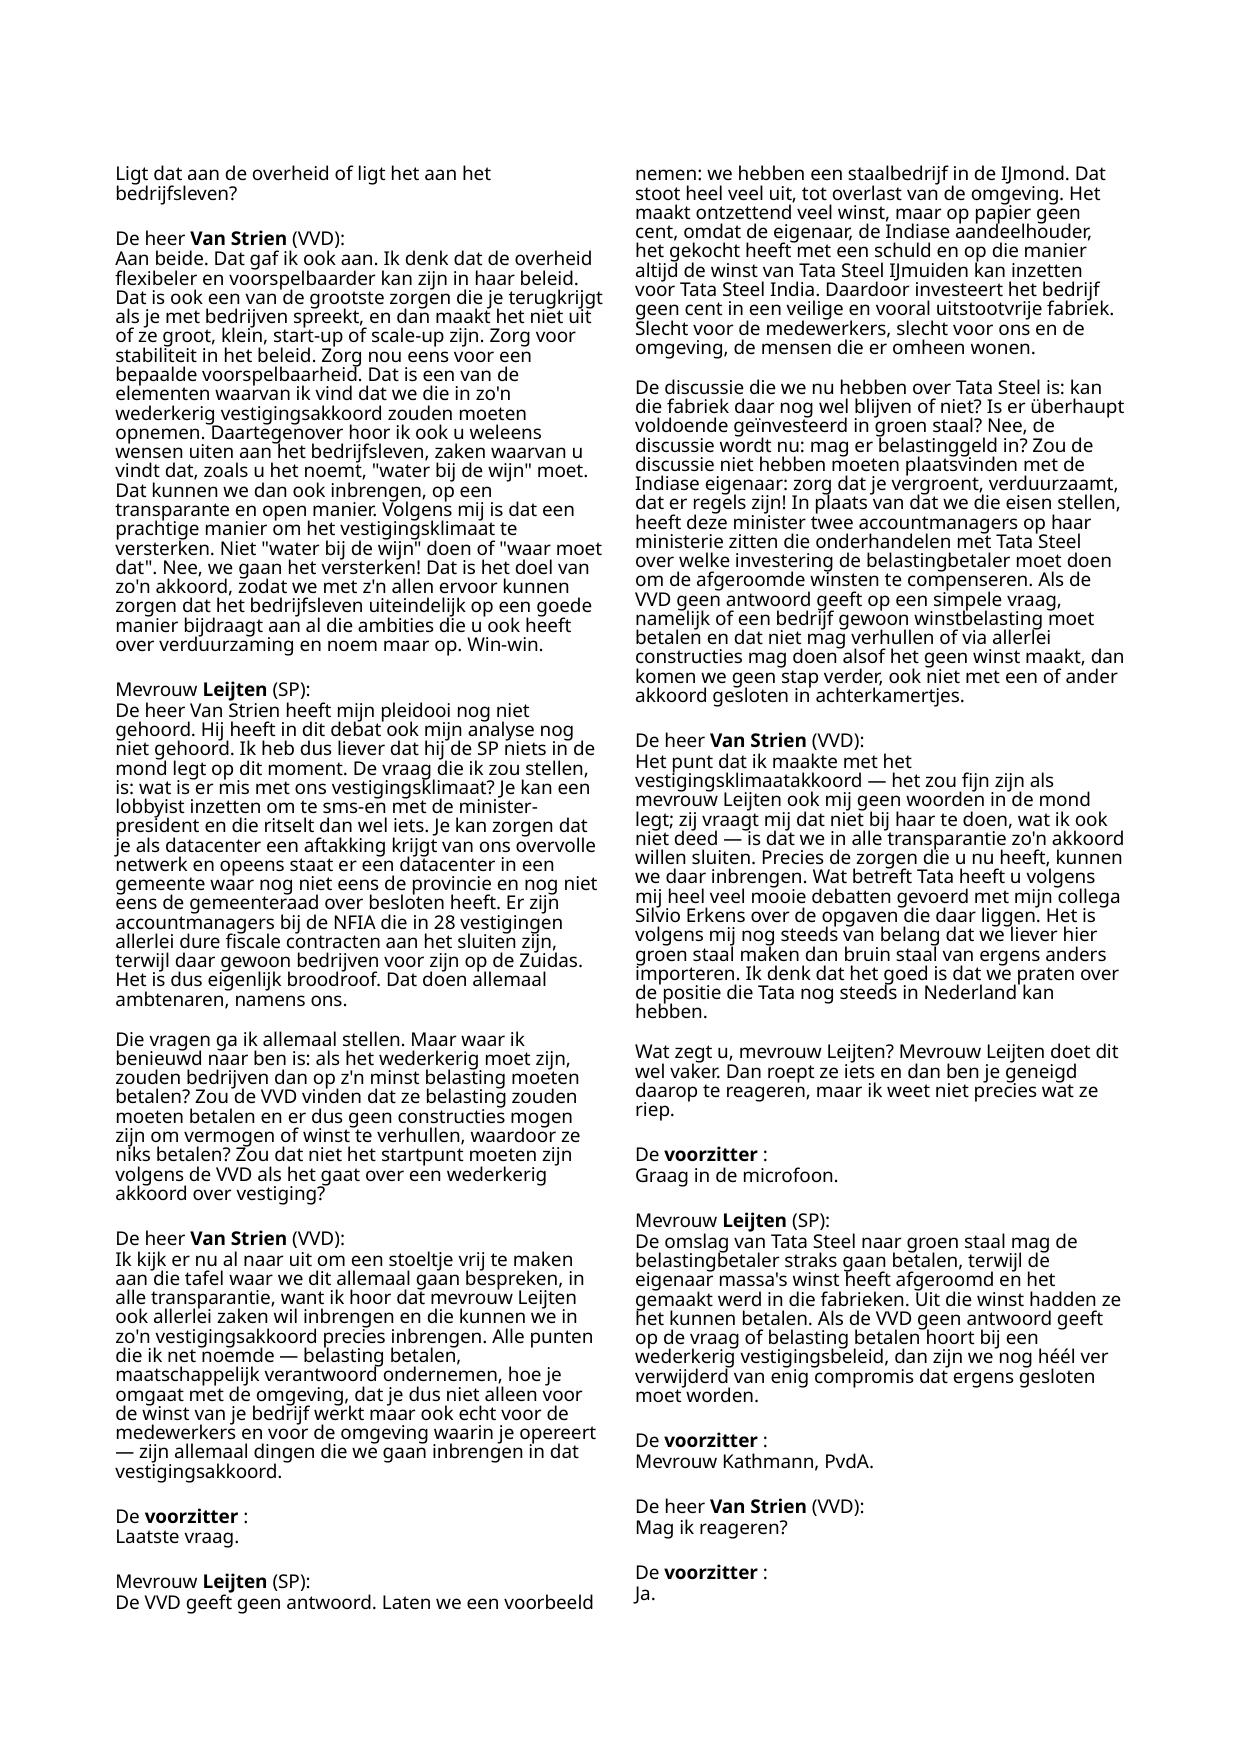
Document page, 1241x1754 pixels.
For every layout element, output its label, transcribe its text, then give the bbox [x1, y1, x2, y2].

text De discussie die we nu hebben over Tata Steel is: kan die fabriek daar nog wel blijven of niet? Is er überhaupt voldoende geïnvesteerd in groen staal? Nee, de discussie wordt nu: mag er belastinggeld in? Zou de discussie niet hebben moeten plaatsvinden met de Indiase eigenaar: zorg dat je vergroent, verduurzaamt, dat er regels zijn! In plaats van dat we die eisen stellen, heeft deze minister twee accountmanagers op haar ministerie zitten die onderhandelen met Tata Steel over welke investering de belastingbetaler moet doen om de afgeroomde winsten te compenseren. Als de VVD geen antwoord geeft op een simpele vraag, namelijk of een bedrijf gewoon winstbelasting moet betalen en dat niet mag verhullen of via allerlei constructies mag doen alsof het geen winst maakt, dan komen we geen stap verder, ook niet met een of ander akkoord gesloten in achterkamertjes. [635, 379, 1125, 706]
text Ligt dat aan de overheid of ligt het aan het bedrijfsleven? [115, 165, 605, 204]
text De heer Van Strien (VVD): [115, 1225, 605, 1251]
text De VVD geeft geen antwoord. Laten we een voorbeeld [115, 1594, 605, 1614]
text Laatste vraag. [115, 1528, 605, 1548]
text De voorzitter : [635, 1427, 1125, 1453]
text Mevrouw Leijten (SP): [115, 1569, 605, 1594]
text nemen: we hebben een staalbedrijf in de IJmond. Dat stoot heel veel uit, tot overlast van de omgeving. Het maakt ontzettend veel winst, maar op papier geen cent, omdat de eigenaar, de Indiase aandeelhouder, het gekocht heeft met een schuld en op die manier altijd de winst van Tata Steel IJmuiden kan inzetten voor Tata Steel India. Daardoor investeert het bedrijf geen cent in een veilige en vooral uitstootvrije fabriek. Slecht voor de medewerkers, slecht voor ons en de omgeving, de mensen die er omheen wonen. [635, 165, 1125, 358]
text Aan beide. Dat gaf ik ook aan. Ik denk dat de overheid flexibeler en voorspelbaarder kan zijn in haar beleid. Dat is ook een van de grootste zorgen die je terugkrijgt als je met bedrijven spreekt, en dan maakt het niet uit of ze groot, klein, start-up of scale-up zijn. Zorg voor stabiliteit in het beleid. Zorg nou eens voor een bepaalde voorspelbaarheid. Dat is een van de elementen waarvan ik vind dat we die in zo'n wederkerig vestigingsakkoord zouden moeten opnemen. Daartegenover hoor ik ook u weleens wensen uiten aan het bedrijfsleven, zaken waarvan u vindt dat, zoals u het noemt, "water bij de wijn" moet. Dat kunnen we dan ook inbrengen, op een transparante en open manier. Volgens mij is dat een prachtige manier om het vestigingsklimaat te versterken. Niet "water bij de wijn" doen of "waar moet dat". Nee, we gaan het versterken! Dat is het doel van zo'n akkoord, zodat we met z'n allen ervoor kunnen zorgen dat het bedrijfsleven uiteindelijk op een goede manier bijdraagt aan al die ambities die u ook heeft over verduurzaming en noem maar op. Win-win. [115, 250, 605, 655]
text Wat zegt u, mevrouw Leijten? Mevrouw Leijten doet dit wel vaker. Dan roept ze iets en dan ben je geneigd daarop te reageren, maar ik weet niet precies wat ze riep. [635, 1043, 1125, 1121]
text Ja. [635, 1584, 1125, 1604]
text De voorzitter : [635, 1559, 1125, 1584]
text Mag ik reageren? [635, 1519, 1125, 1538]
text Het punt dat ik maakte met het vestigingsklimaatakkoord — het zou fijn zijn als mevrouw Leijten ook mij geen woorden in de mond legt; zij vraagt mij dat niet bij haar te doen, wat ik ook niet deed — is dat we in alle transparantie zo'n akkoord willen sluiten. Precies de zorgen die u nu heeft, kunnen we daar inbrengen. Wat betreft Tata heeft u volgens mij heel veel mooie debatten gevoerd met mijn collega Silvio Erkens over de opgaven die daar liggen. Het is volgens mij nog steeds van belang dat we liever hier groen staal maken dan bruin staal van ergens anders importeren. Ik denk dat het goed is dat we praten over de positie die Tata nog steeds in Nederland kan hebben. [635, 753, 1125, 1023]
text De omslag van Tata Steel naar groen staal mag de belastingbetaler straks gaan betalen, terwijl de eigenaar massa's winst heeft afgeroomd en het gemaakt werd in die fabrieken. Uit die winst hadden ze het kunnen betalen. Als de VVD geen antwoord geeft op de vraag of belasting betalen hoort bij een wederkerig vestigingsbeleid, dan zijn we nog héél ver verwijderd van enig compromis dat ergens gesloten moet worden. [635, 1233, 1125, 1406]
text Mevrouw Leijten (SP): [635, 1207, 1125, 1233]
text Graag in de microfoon. [635, 1167, 1125, 1186]
text Mevrouw Leijten (SP): [115, 676, 605, 702]
text De heer Van Strien (VVD): [635, 727, 1125, 753]
text Ik kijk er nu al naar uit om een stoeltje vrij te maken aan die tafel waar we dit allemaal gaan bespreken, in alle transparantie, want ik hoor dat mevrouw Leijten ook allerlei zaken wil inbrengen en die kunnen we in zo'n vestigingsakkoord precies inbrengen. Alle punten die ik net noemde — belasting betalen, maatschappelijk verantwoord ondernemen, hoe je omgaat met de omgeving, dat je dus niet alleen voor de winst van je bedrijf werkt maar ook echt voor de medewerkers en voor de omgeving waarin je opereert — zijn allemaal dingen die we gaan inbrengen in dat vestigingsakkoord. [115, 1251, 605, 1482]
text De heer Van Strien heeft mijn pleidooi nog niet gehoord. Hij heeft in dit debat ook mijn analyse nog niet gehoord. Ik heb dus liever dat hij de SP niets in de mond legt op dit moment. De vraag die ik zou stellen, is: wat is er mis met ons vestigingsklimaat? Je kan een lobbyist inzetten om te sms-en met de minister-president en die ritselt dan wel iets. Je kan zorgen dat je als datacenter een aftakking krijgt van ons overvolle netwerk en opeens staat er een datacenter in een gemeente waar nog niet eens de provincie en nog niet eens de gemeenteraad over besloten heeft. Er zijn accountmanagers bij de NFIA die in 28 vestigingen allerlei dure fiscale contracten aan het sluiten zijn, terwijl daar gewoon bedrijven voor zijn op de Zuidas. Het is dus eigenlijk broodroof. Dat doen allemaal ambtenaren, namens ons. [115, 702, 605, 1010]
text Die vragen ga ik allemaal stellen. Maar waar ik benieuwd naar ben is: als het wederkerig moet zijn, zouden bedrijven dan op z'n minst belasting moeten betalen? Zou de VVD vinden dat ze belasting zouden moeten betalen en er dus geen constructies mogen zijn om vermogen of winst te verhullen, waardoor ze niks betalen? Zou dat niet het startpunt moeten zijn volgens de VVD als het gaat over een wederkerig akkoord over vestiging? [115, 1031, 605, 1204]
text De heer Van Strien (VVD): [635, 1493, 1125, 1519]
text De heer Van Strien (VVD): [115, 225, 605, 250]
text De voorzitter : [115, 1503, 605, 1528]
text De voorzitter : [635, 1141, 1125, 1167]
text Mevrouw Kathmann, PvdA. [635, 1453, 1125, 1472]
